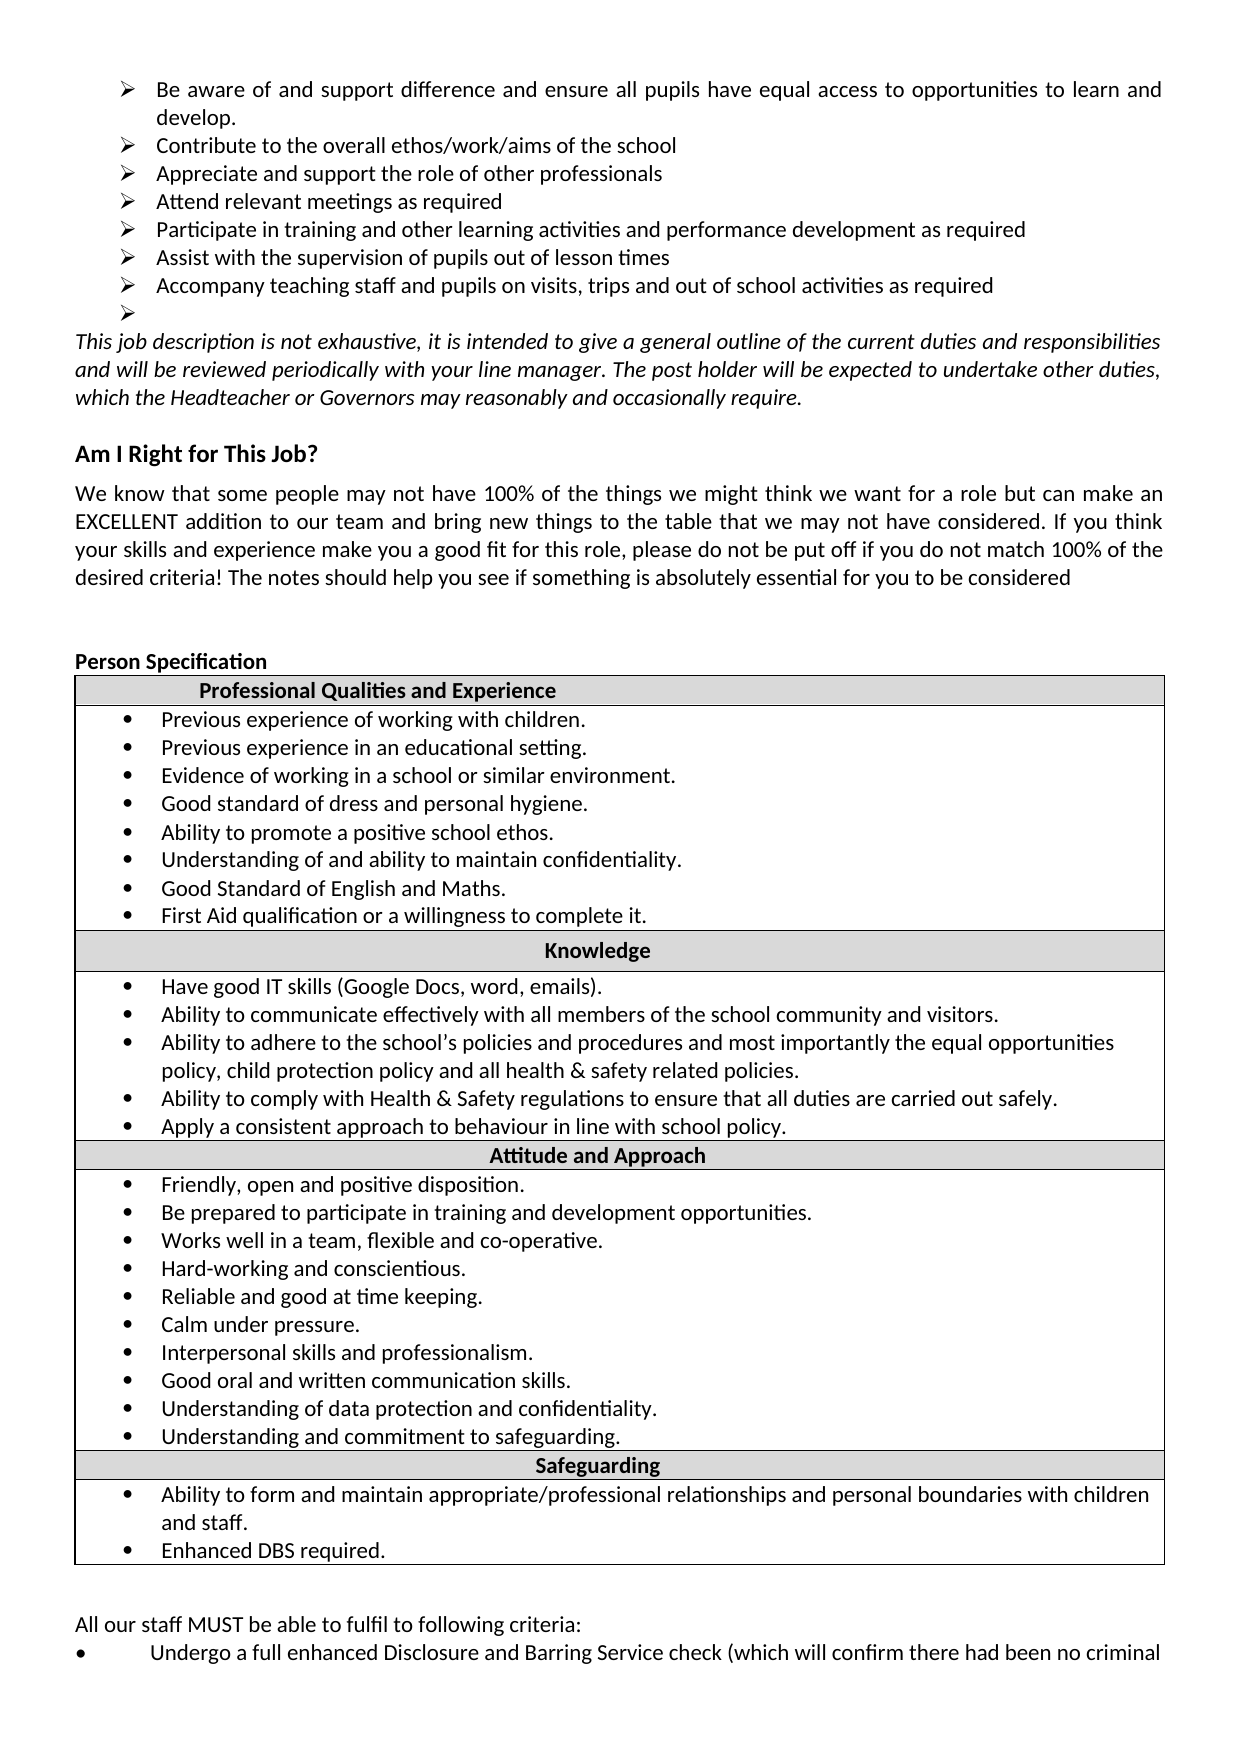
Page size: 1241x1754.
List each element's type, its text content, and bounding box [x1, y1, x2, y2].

text Person Specification [75, 647, 1165, 675]
list Participate in training and other learning activities and performance development as required [119, 215, 1165, 243]
list Accompany teaching staff and pupils on visits, trips and out of school activities as required [119, 271, 1165, 299]
list Be aware of and support difference and ensure all pupils have equal access to opportunities to learn and develop. [119, 75, 1165, 131]
table_cell Attitude and Approach [76, 1141, 1164, 1169]
table_cell Safeguarding [76, 1451, 1164, 1479]
list Appreciate and support the role of other professionals [119, 159, 1165, 187]
list Contribute to the overall ethos/work/aims of the school [119, 131, 1165, 159]
list Assist with the supervision of pupils out of lesson times [119, 243, 1165, 271]
list Undergo a full enhanced Disclosure and Barring Service check (which will confirm there had been no criminal [75, 1638, 1165, 1666]
text All our staff MUST be able to fulfil to following criteria: [75, 1610, 1165, 1638]
list Attend relevant meetings as required [119, 187, 1165, 215]
text Am I Right for This Job? [75, 438, 1165, 469]
table_cell Knowledge [76, 931, 1164, 971]
table_cell Ability to form and maintain appropriate/professional relationships and personal boundaries with children and staff. Enhanced DBS required. [76, 1480, 1164, 1564]
text This job description is not exhaustive, it is intended to give a general outline of the current duties and responsibilities and will be reviewed periodically with your line manager. The post holder will be expected to undertake other duties, which the Headteacher or Governors may reasonably and occasionally require. [75, 327, 1165, 411]
table_cell Previous experience of working with children. Previous experience in an educational setting. Evidence of working in a school or similar environment. Good standard of dress and personal hygiene. Ability to promote a positive school ethos. Understanding of and ability to maintain confidentiality. Good Standard of English and Maths. First Aid qualification or a willingness to complete it. [76, 706, 1164, 930]
table_cell Have good IT skills (Google Docs, word, emails). Ability to communicate effectively with all members of the school community and visitors. Ability to adhere to the school’s policies and procedures and most importantly the equal opportunities policy, child protection policy and all health & safety related policies. Ability to comply with Health & Safety regulations to ensure that all duties are carried out safely. Apply a consistent approach to behaviour in line with school policy. [76, 972, 1164, 1140]
table_header Professional Qualities and Experience [76, 676, 1164, 704]
text We know that some people may not have 100% of the things we might think we want for a role but can make an EXCELLENT addition to our team and bring new things to the table that we may not have considered. If you think your skills and experience make you a good fit for this role, please do not be put off if you do not match 100% of the desired criteria! The notes should help you see if something is absolutely essential for you to be considered [75, 479, 1165, 591]
table_cell Friendly, open and positive disposition. Be prepared to participate in training and development opportunities. Works well in a team, flexible and co-operative. Hard-working and conscientious. Reliable and good at time keeping. Calm under pressure. Interpersonal skills and professionalism. Good oral and written communication skills. Understanding of data protection and confidentiality. Understanding and commitment to safeguarding. [76, 1170, 1164, 1450]
